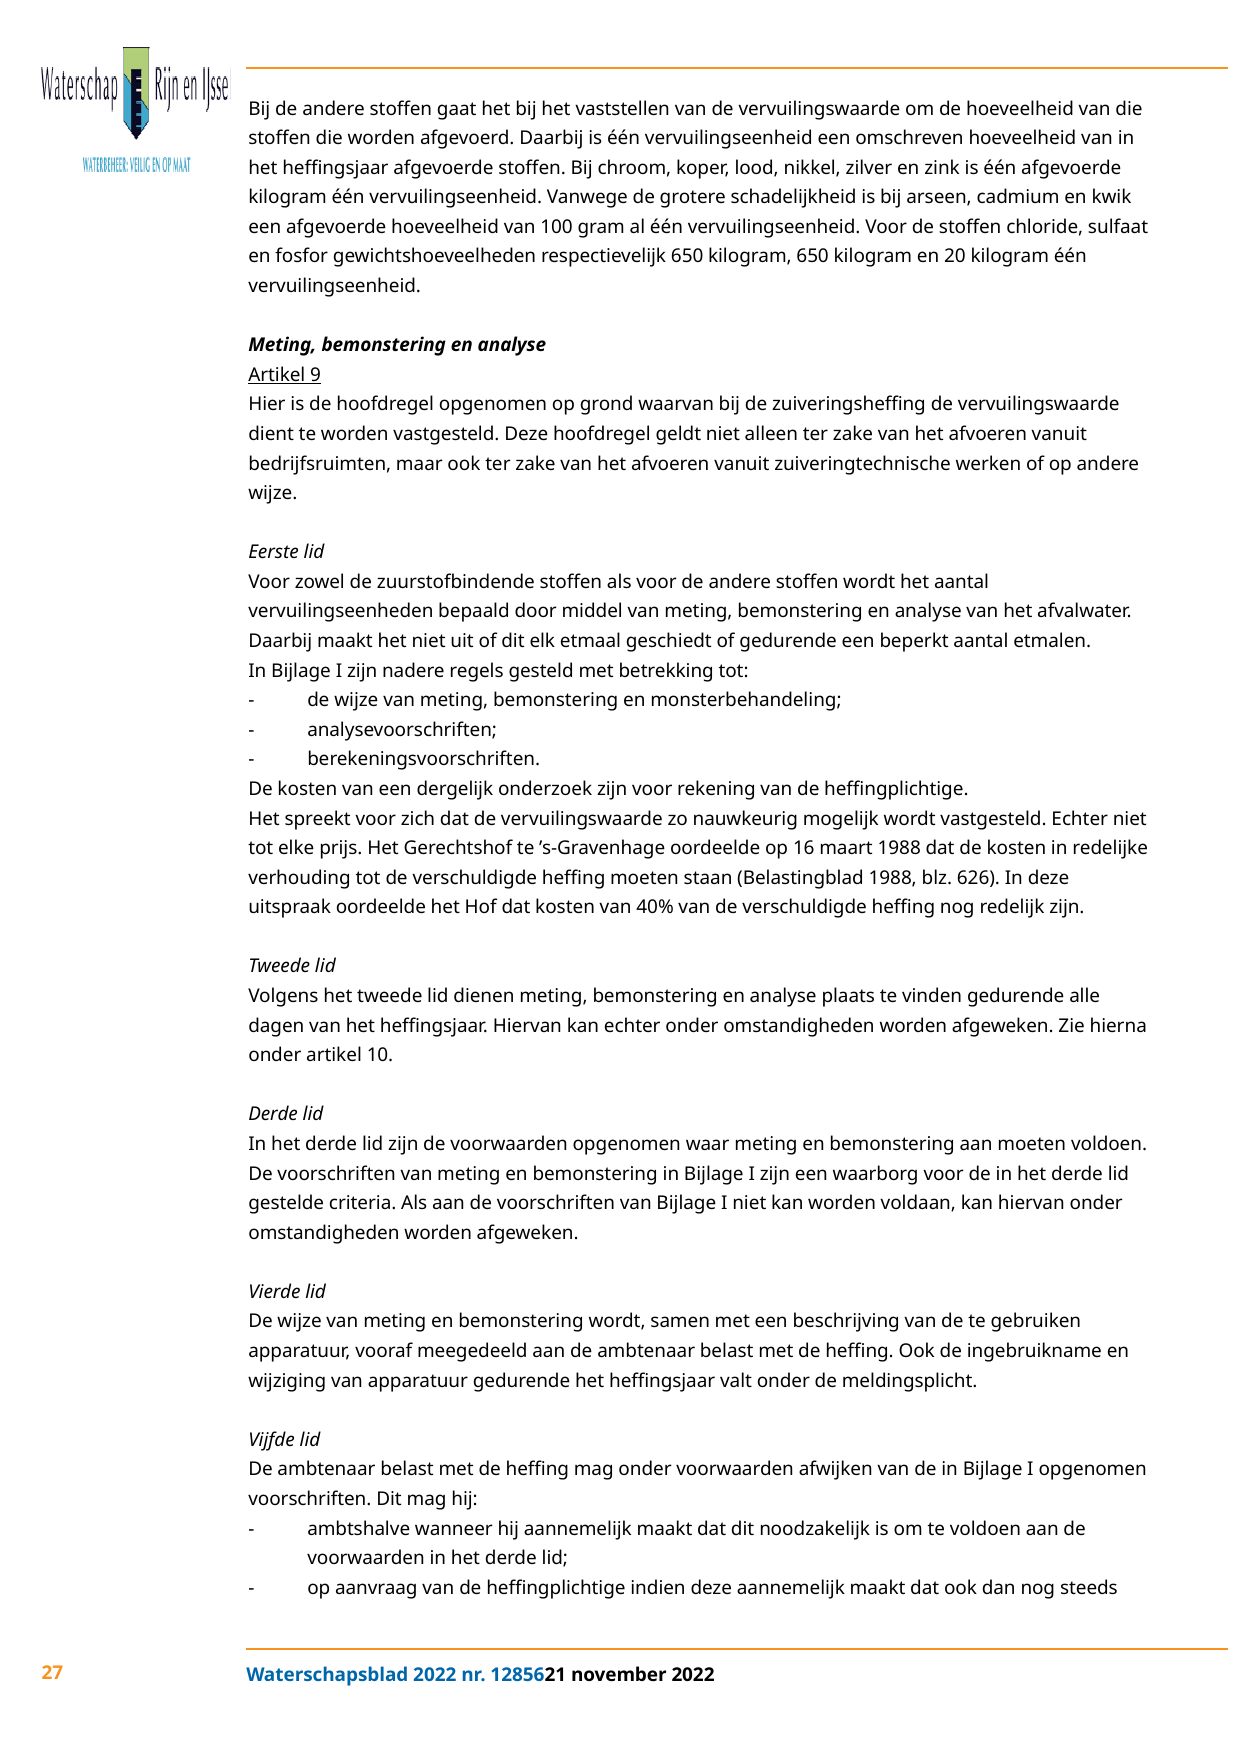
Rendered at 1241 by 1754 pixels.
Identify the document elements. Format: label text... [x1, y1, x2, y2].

text Vierde lid [248, 1278, 1152, 1304]
text In het derde lid zijn de voorwaarden opgenomen waar meting en bemonstering aan moeten voldoen. De voorschriften van meting en bemonstering in Bijlage I zijn een waarborg voor de in het derde lid gestelde criteria. Als aan de voorschriften van Bijlage I niet kan worden voldaan, kan hiervan onder omstandigheden worden afgeweken. [248, 1130, 1152, 1245]
text Eerste lid [248, 538, 1152, 564]
text Voor zowel de zuurstofbindende stoffen als voor de andere stoffen wordt het aantal vervuilingseenheden bepaald door middel van meting, bemonstering en analyse van het afvalwater. Daarbij maakt het niet uit of dit elk etmaal geschiedt of gedurende een beperkt aantal etmalen. [248, 568, 1152, 653]
text Bij de andere stoffen gaat het bij het vaststellen van de vervuilingswaarde om de hoeveelheid van die stoffen die worden afgevoerd. Daarbij is één vervuilingseenheid een omschreven hoeveelheid van in het heffingsjaar afgevoerde stoffen. Bij chroom, koper, lood, nikkel, zilver en zink is één afgevoerde kilogram één vervuilingseenheid. Vanwege de grotere schadelijkheid is bij arseen, cadmium en kwik een afgevoerde hoeveelheid van 100 gram al één vervuilingseenheid. Voor de stoffen chloride, sulfaat en fosfor gewichtshoeveelheden respectievelijk 650 kilogram, 650 kilogram en 20 kilogram één vervuilingseenheid. [248, 95, 1152, 298]
list de wijze van meting, bemonstering en monsterbehandeling; [248, 686, 1152, 712]
text Het spreekt voor zich dat de vervuilingswaarde zo nauwkeurig mogelijk wordt vastgesteld. Echter niet tot elke prijs. Het Gerechtshof te ’s-Gravenhage oordeelde op 16 maart 1988 dat de kosten in redelijke verhouding tot de verschuldigde heffing moeten staan (Belastingblad 1988, blz. 626). In deze uitspraak oordeelde het Hof dat kosten van 40% van de verschuldigde heffing nog redelijk zijn. [248, 805, 1152, 919]
text De kosten van een dergelijk onderzoek zijn voor rekening van de heffingplichtige. [248, 775, 1152, 801]
text Derde lid [248, 1101, 1152, 1126]
text In Bijlage I zijn nadere regels gesteld met betrekking tot: [248, 657, 1152, 683]
text De wijze van meting en bemonstering wordt, samen met een beschrijving van de te gebruiken apparatuur, vooraf meegedeeld aan de ambtenaar belast met de heffing. Ook de ingebruikname en wijziging van apparatuur gedurende het heffingsjaar valt onder de meldingsplicht. [248, 1308, 1152, 1393]
list berekeningsvoorschriften. [248, 746, 1152, 771]
text Volgens het tweede lid dienen meting, bemonstering en analyse plaats te vinden gedurende alle dagen van het heffingsjaar. Hiervan kan echter onder omstandigheden worden afgeweken. Zie hierna onder artikel 10. [248, 982, 1152, 1067]
list op aanvraag van de heffingplichtige indien deze aannemelijk maakt dat ook dan nog steeds [248, 1574, 1152, 1600]
text Meting, bemonstering en analyse [248, 331, 1152, 357]
text Artikel 9 [248, 361, 1152, 387]
text Hier is de hoofdregel opgenomen op grond waarvan bij de zuiveringsheffing de vervuilingswaarde dient te worden vastgesteld. Deze hoofdregel geldt niet alleen ter zake van het afvoeren vanuit bedrijfsruimten, maar ook ter zake van het afvoeren vanuit zuiveringtechnische werken of op andere wijze. [248, 391, 1152, 505]
text Tweede lid [248, 953, 1152, 978]
text De ambtenaar belast met de heffing mag onder voorwaarden afwijken van de in Bijlage I opgenomen voorschriften. Dit mag hij: [248, 1456, 1152, 1511]
list analysevoorschriften; [248, 716, 1152, 742]
list ambtshalve wanneer hij aannemelijk maakt dat dit noodzakelijk is om te voldoen aan de voorwaarden in het derde lid; [248, 1515, 1152, 1570]
picture [41, 47, 231, 172]
text Vijfde lid [248, 1426, 1152, 1452]
